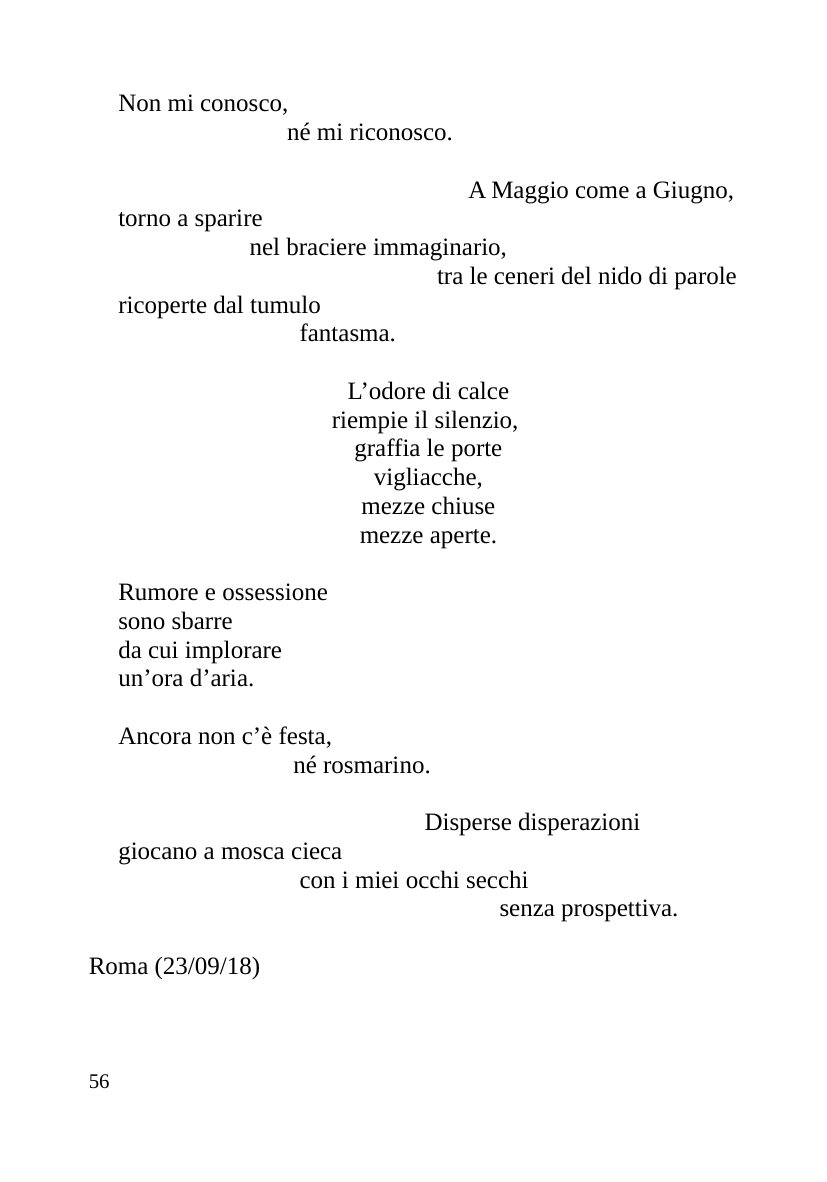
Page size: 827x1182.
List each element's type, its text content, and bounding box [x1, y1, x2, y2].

text da cui implorare [88, 635, 738, 663]
text sono sbarre [88, 606, 738, 635]
text mezze chiuse [88, 491, 738, 520]
text torno a sparire [88, 203, 738, 232]
text tra le ceneri del nido di parole [88, 261, 738, 290]
text L’odore di calce [88, 376, 738, 405]
text Roma (23/09/18) [88, 951, 738, 980]
text Disperse disperazioni [88, 807, 738, 836]
text né rosmarino. [88, 750, 738, 778]
text con i miei occhi secchi [88, 865, 738, 893]
text un’ora d’aria. [88, 663, 738, 692]
text senza prospettiva. [88, 893, 738, 922]
text né mi riconosco. [88, 117, 738, 146]
text Ancora non c’è festa, [88, 721, 738, 750]
text riempie il silenzio, [88, 405, 738, 433]
text A Maggio come a Giugno, [88, 175, 738, 203]
text vigliacche, [88, 462, 738, 491]
text graffia le porte [88, 433, 738, 462]
text giocano a mosca cieca [88, 836, 738, 865]
text Non mi conosco, [88, 88, 738, 117]
text ricoperte dal tumulo [88, 290, 738, 318]
text mezze aperte. [88, 520, 738, 548]
text nel braciere immaginario, [88, 232, 738, 261]
text Rumore e ossessione [88, 577, 738, 606]
text fantasma. [88, 318, 738, 347]
